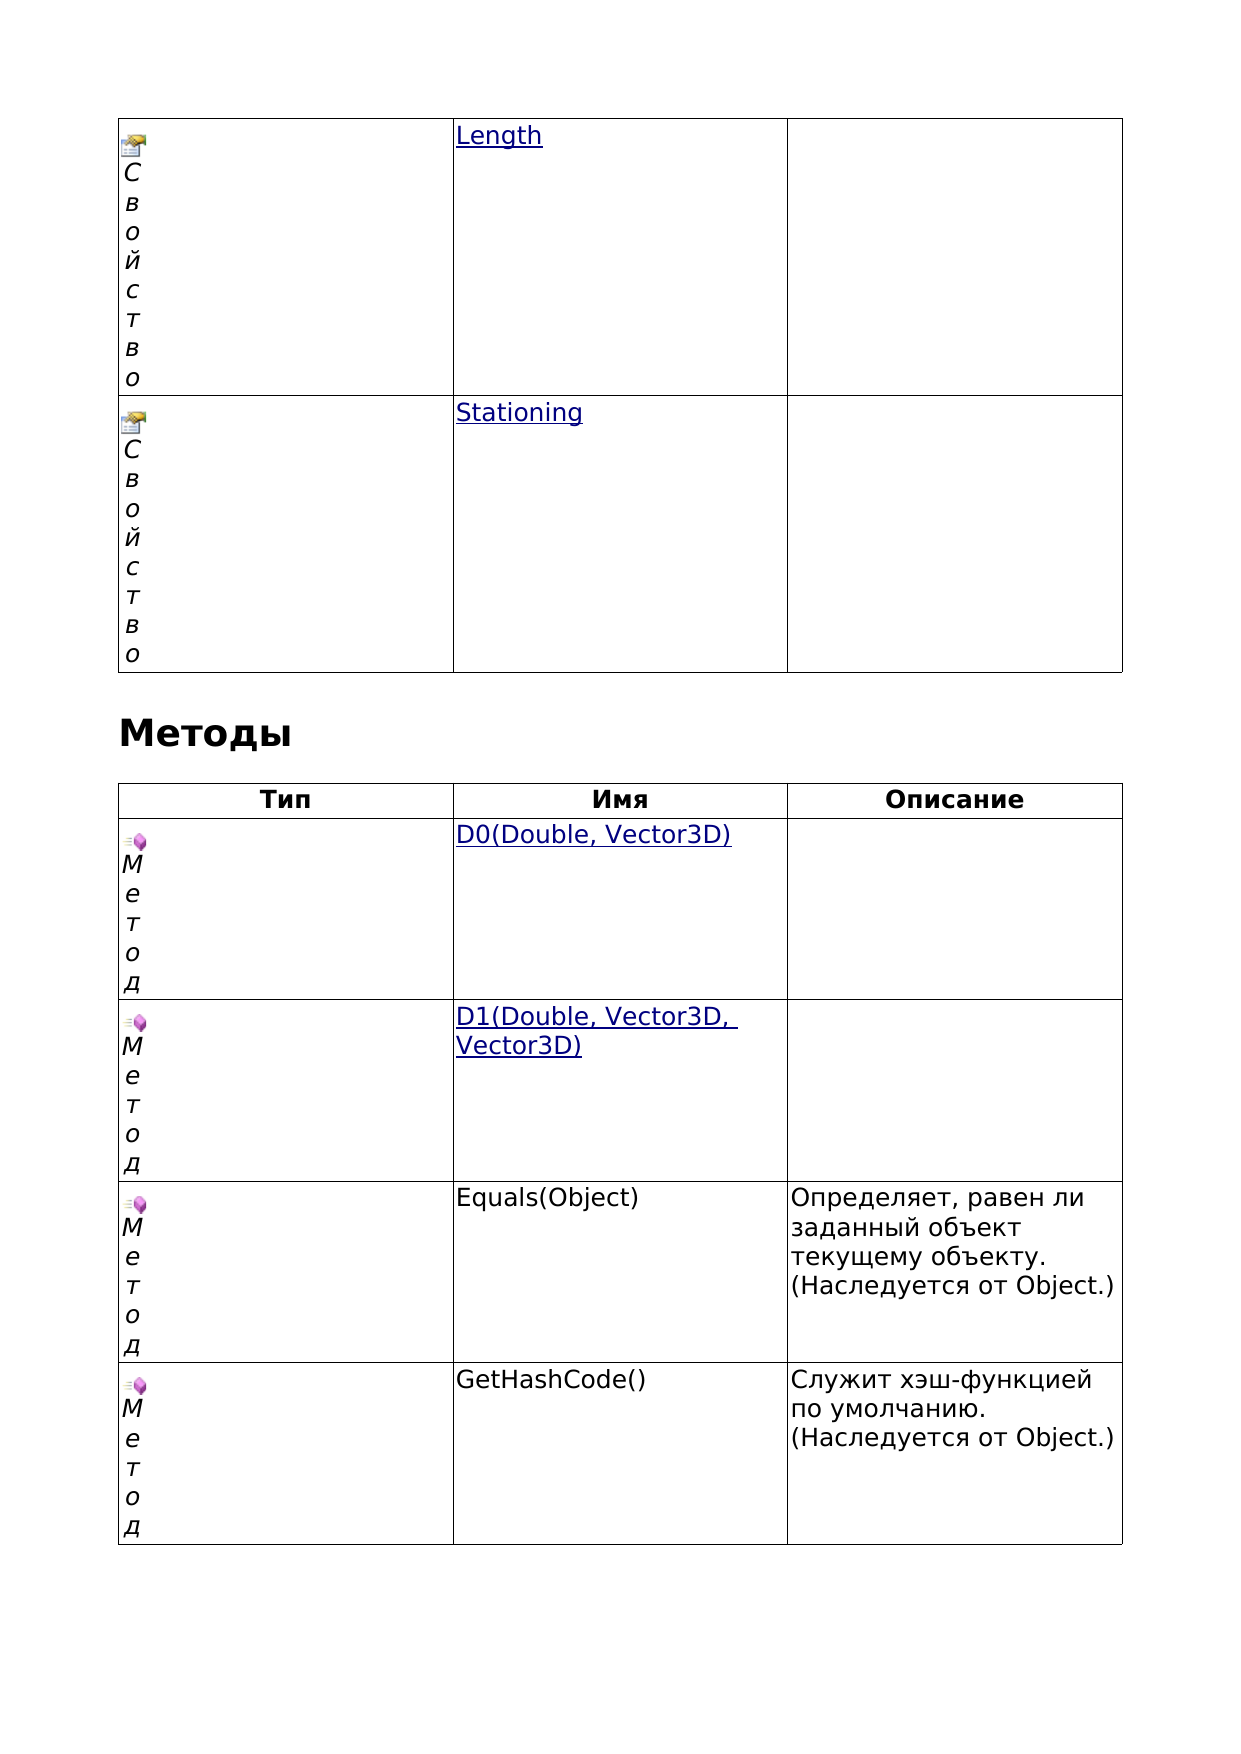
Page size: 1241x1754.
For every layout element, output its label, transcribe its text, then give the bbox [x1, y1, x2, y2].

table_cell GetHashCode() [454, 1363, 787, 1543]
table_cell Equals(Object) [454, 1182, 787, 1362]
table_cell [119, 1363, 453, 1543]
table_cell [119, 819, 453, 999]
table_cell [788, 1000, 1122, 1181]
table_cell [788, 119, 1122, 395]
table_cell D0(Double, Vector3D) [454, 819, 787, 999]
table_cell [788, 819, 1122, 999]
table_cell D1(Double, Vector3D, Vector3D) [454, 1000, 787, 1181]
table_cell [119, 119, 453, 395]
picture [121, 1377, 147, 1395]
table_header Тип [119, 784, 453, 818]
subtitle Методы [118, 712, 1122, 755]
table_header Описание [788, 784, 1122, 818]
table_cell Определяет, равен ли заданный объект текущему объекту. (Наследуется от Object.) [788, 1182, 1122, 1362]
table_cell [119, 1182, 453, 1362]
table_cell Length [454, 119, 787, 395]
picture [121, 833, 147, 851]
table_cell [119, 1000, 453, 1181]
table_cell Stationing [454, 396, 787, 672]
table_cell [788, 396, 1122, 672]
table_header Имя [454, 784, 787, 818]
picture [121, 133, 147, 159]
table_cell [119, 396, 453, 672]
picture [121, 1014, 147, 1032]
table_cell Служит хэш-функцией по умолчанию. (Наследуется от Object.) [788, 1363, 1122, 1543]
picture [121, 1196, 147, 1214]
picture [121, 410, 147, 436]
